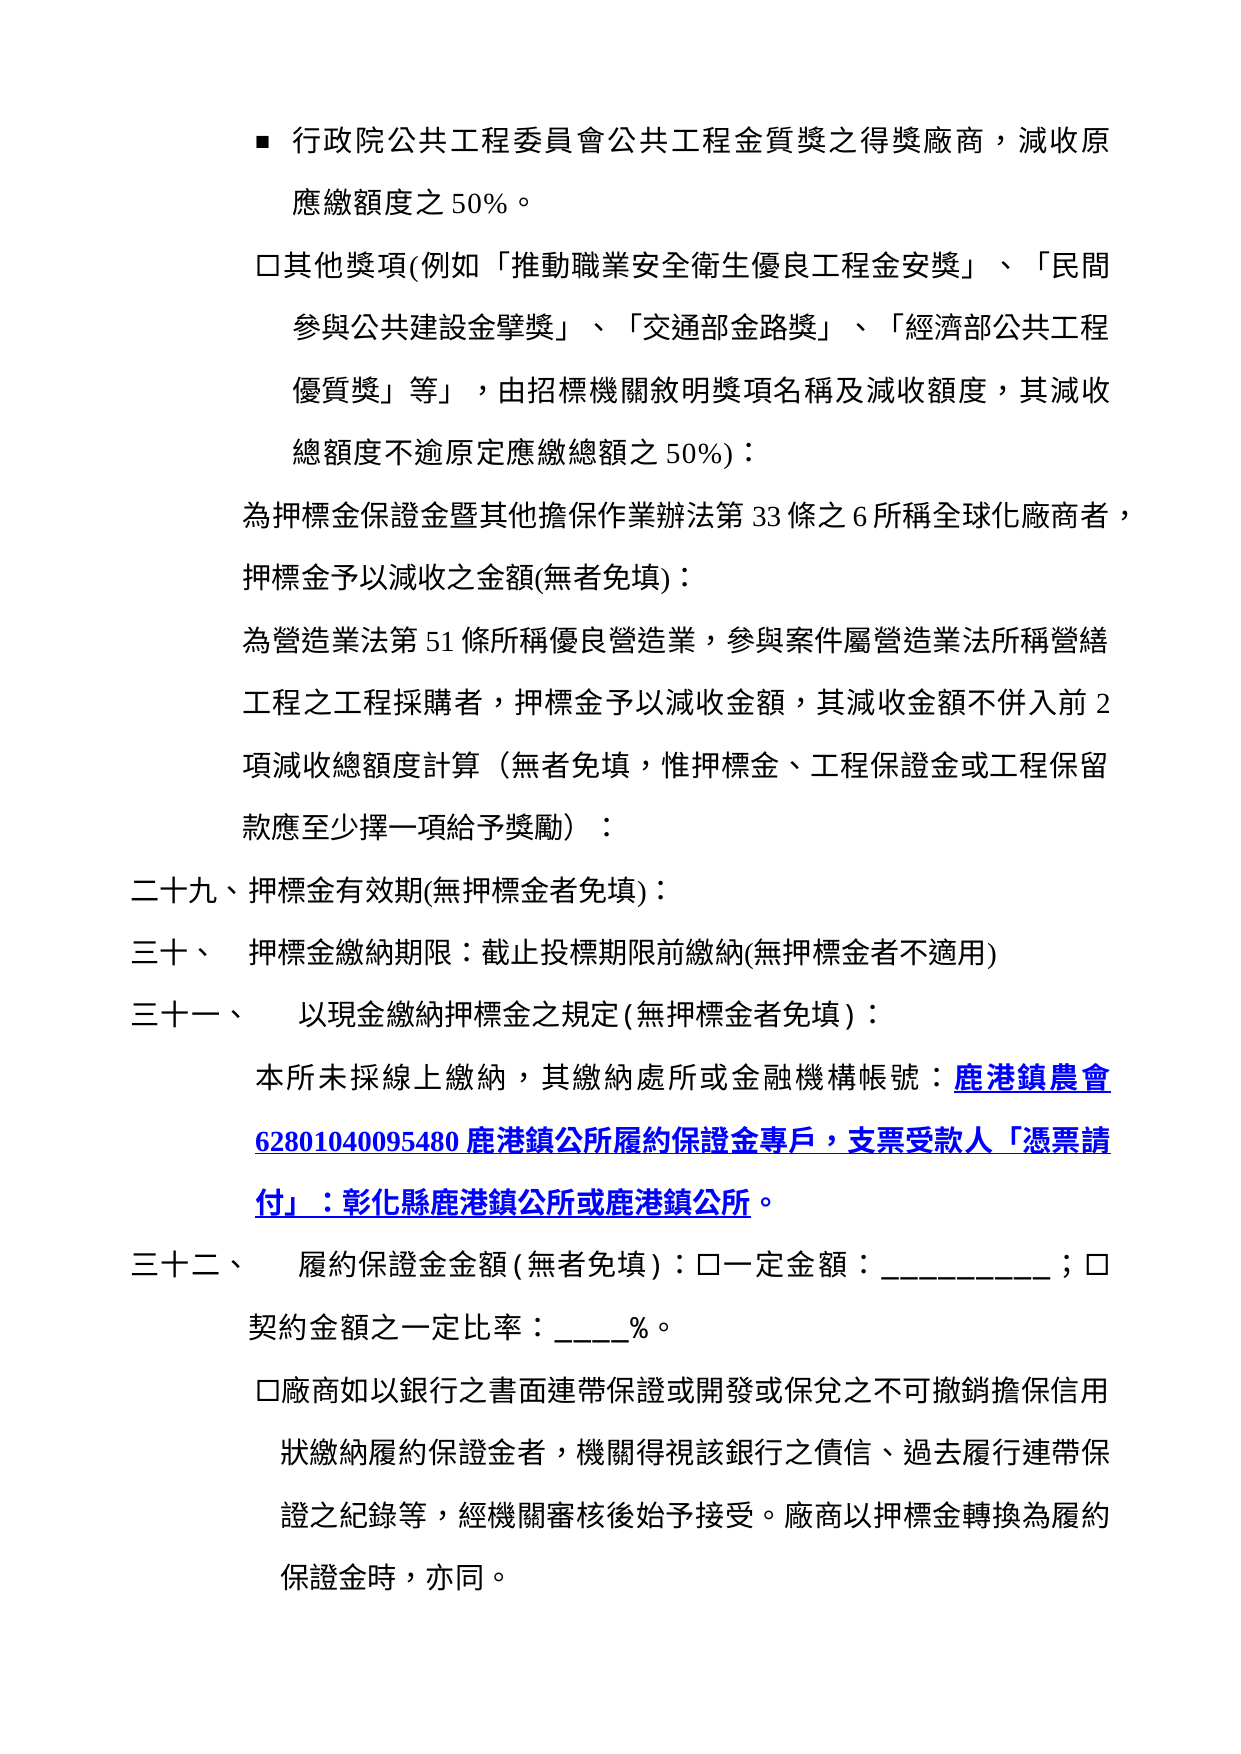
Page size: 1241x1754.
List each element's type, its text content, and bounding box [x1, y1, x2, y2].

text 為營造業法第51條所稱優良營造業，參與案件屬營造業法所稱營繕工程之工程採購者，押標金予以減收金額，其減收金額不併入前2項減收總額度計算（無者免填，惟押標金、工程保證金或工程保留款應至少擇一項給予獎勵）： [242, 597, 1110, 847]
text 付」：彰化縣鹿港鎮公所或鹿港鎮公所。 [255, 1154, 1110, 1222]
list 行政院公共工程委員會公共工程金質獎之得獎廠商，減收原應繳額度之50%。 [255, 97, 1110, 222]
list 押標金有效期(無押標金者免填)： [130, 847, 1110, 909]
list 履約保證金金額(無者免填)：一定金額：_________；契約金額之一定比率：____%。 [130, 1222, 1110, 1347]
list 押標金繳納期限：截止投標期限前繳納(無押標金者不適用) [130, 909, 1110, 972]
text 廠商如以銀行之書面連帶保證或開發或保兌之不可撤銷擔保信用狀繳納履約保證金者，機關得視該銀行之債信、過去履行連帶保證之紀錄等，經機關審核後始予接受。廠商以押標金轉換為履約保證金時，亦同。 [255, 1347, 1110, 1597]
text 本所未採線上繳納，其繳納處所或金融機構帳號：鹿港鎮農會62801040095480 鹿港鎮公所履約保證金專戶，支票受款人「憑票請 [255, 1034, 1110, 1153]
list 以現金繳納押標金之規定(無押標金者免填)： [130, 972, 1110, 1034]
text 其他獎項(例如「推動職業安全衛生優良工程金安獎」、「民間參與公共建設金擘獎」、「交通部金路獎」、「經濟部公共工程優質獎」等」，由招標機關敘明獎項名稱及減收額度，其減收總額度不逾原定應繳總額之50%)： [255, 222, 1110, 472]
text 為押標金保證金暨其他擔保作業辦法第33條之6所稱全球化廠商者，押標金予以減收之金額(無者免填)： [242, 472, 1110, 597]
